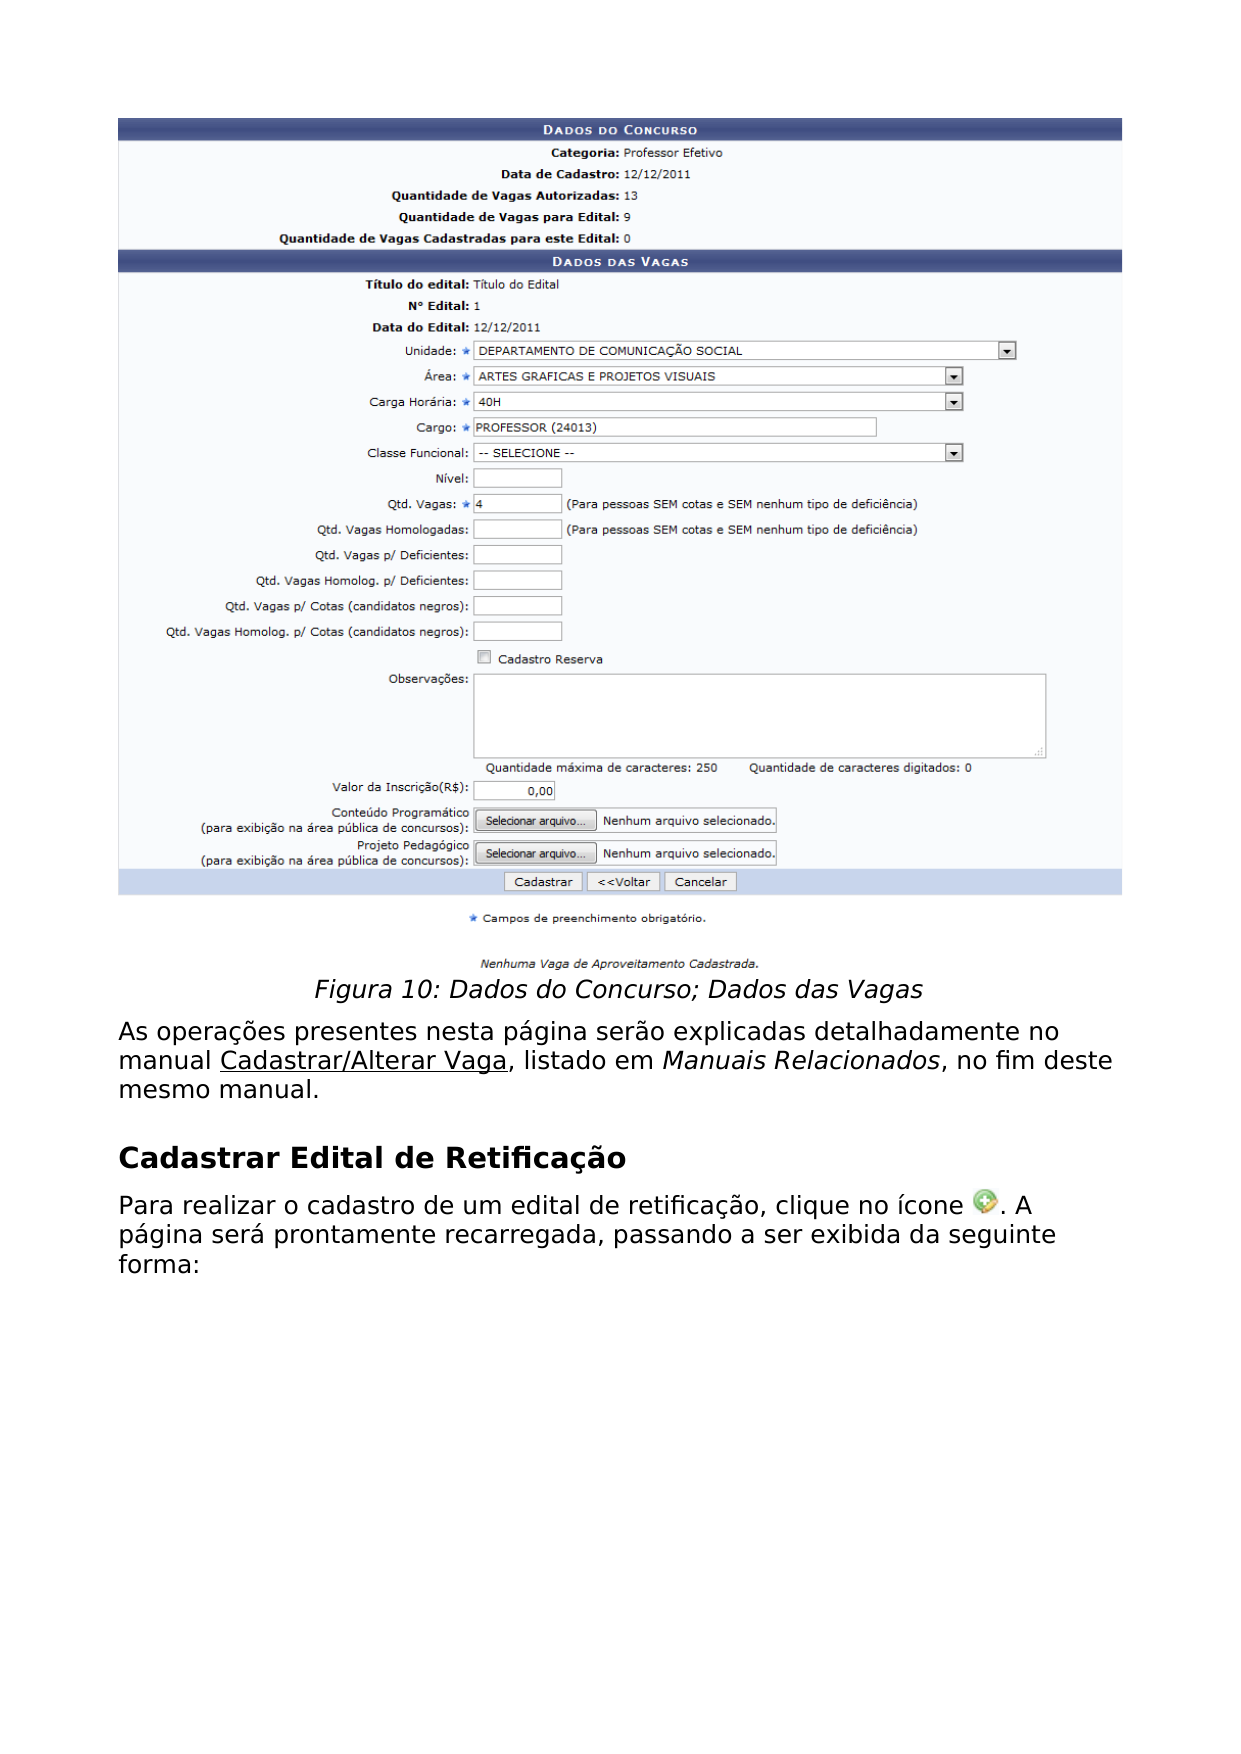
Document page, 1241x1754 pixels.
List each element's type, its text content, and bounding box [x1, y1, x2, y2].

text As operações presentes nesta página serão explicadas detalhadamente no manual Cadastrar/Alterar Vaga, listado em Manuais Relacionados, no fim deste mesmo manual. [118, 1017, 1122, 1104]
text Para realizar o cadastro de um edital de retificação, clique no ícone . A página será prontamente recarregada, passando a ser exibida da seguinte forma: [118, 1188, 1122, 1279]
text Figura 10: Dados do Concurso; Dados das Vagas [118, 976, 1122, 1004]
picture [118, 118, 1123, 976]
picture [972, 1188, 1000, 1215]
subtitle Cadastrar Edital de Retificação [118, 1142, 1122, 1176]
